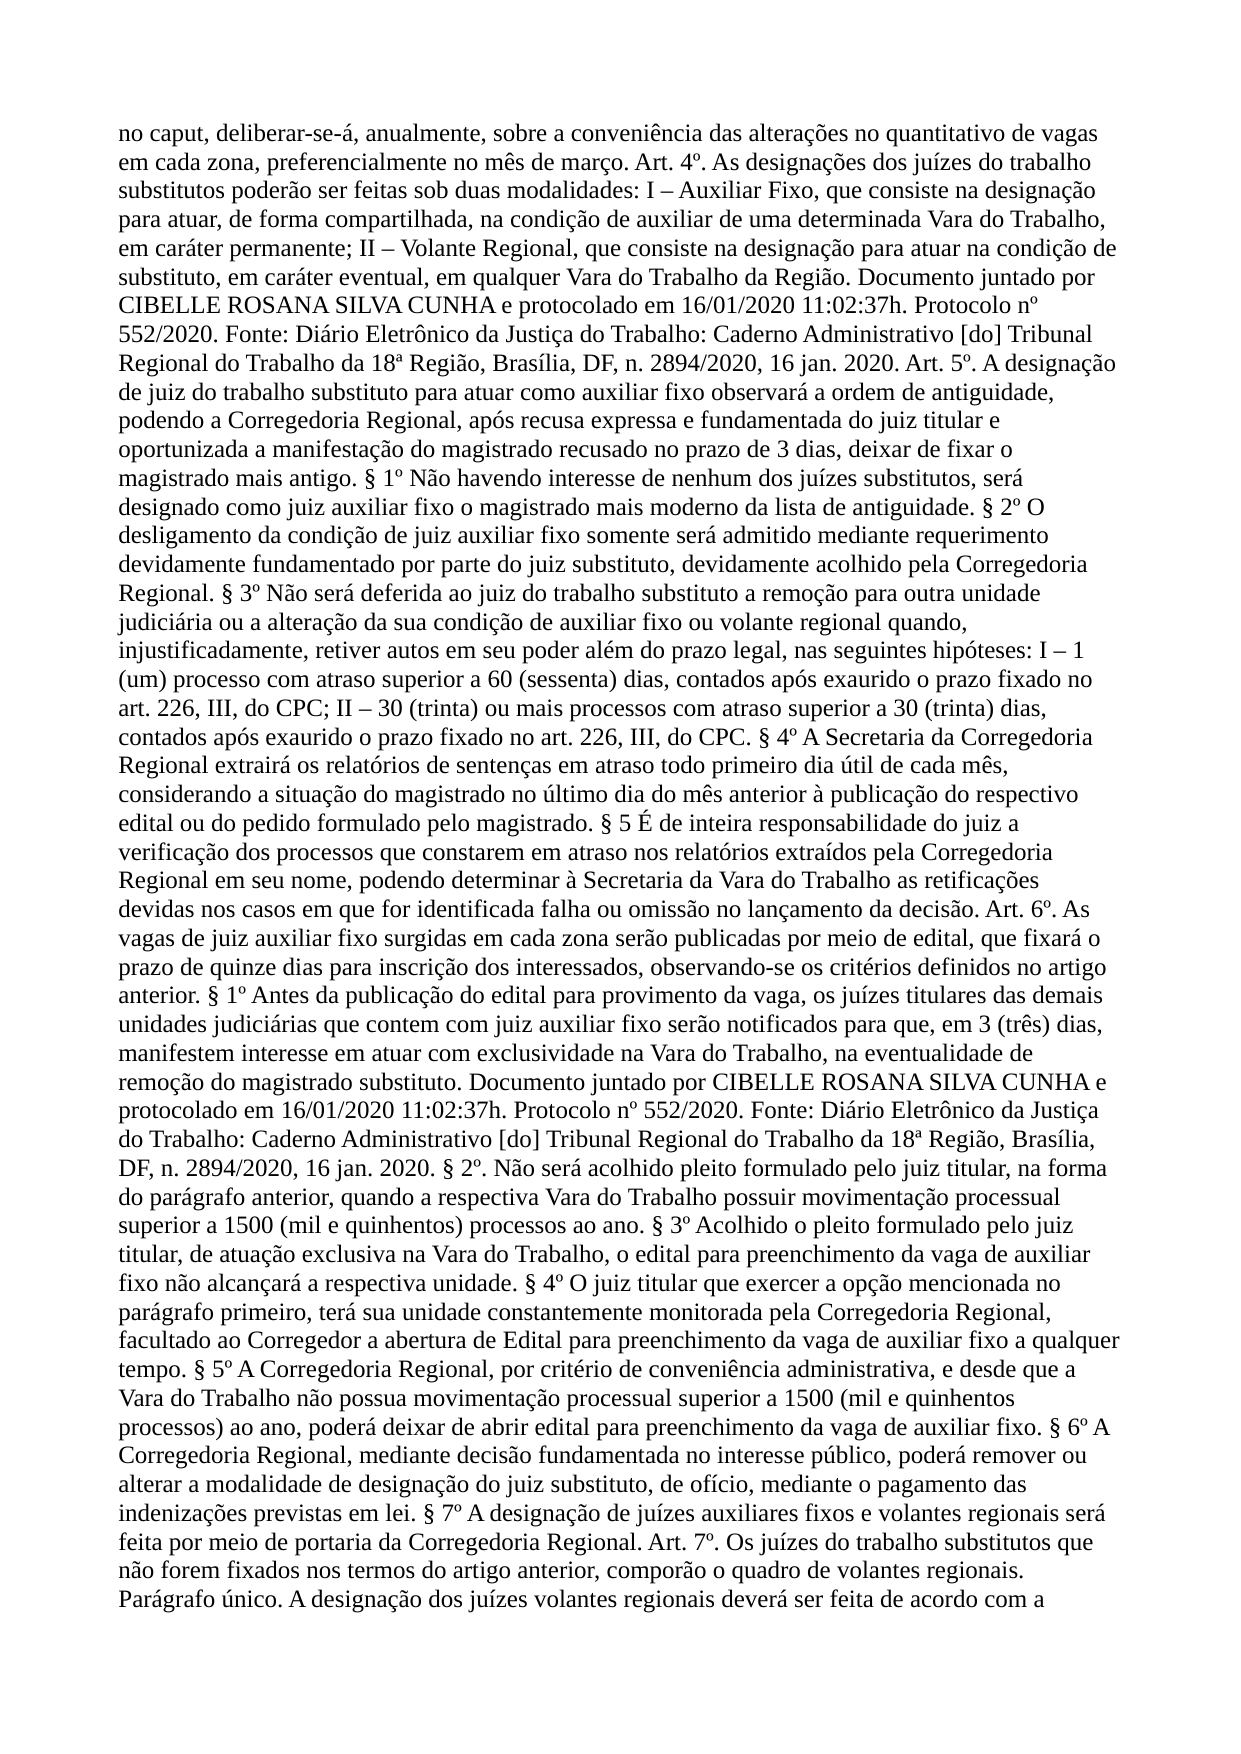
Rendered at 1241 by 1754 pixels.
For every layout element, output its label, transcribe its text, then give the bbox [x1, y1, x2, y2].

text no caput, deliberar-se-á, anualmente, sobre a conveniência das alterações no quantitativo de vagas em cada zona, preferencialmente no mês de março. Art. 4º. As designações dos juízes do trabalho substitutos poderão ser feitas sob duas modalidades: I – Auxiliar Fixo, que consiste na designação para atuar, de forma compartilhada, na condição de auxiliar de uma determinada Vara do Trabalho, em caráter permanente; II – Volante Regional, que consiste na designação para atuar na condição de substituto, em caráter eventual, em qualquer Vara do Trabalho da Região. Documento juntado por CIBELLE ROSANA SILVA CUNHA e protocolado em 16/01/2020 11:02:37h. Protocolo nº 552/2020. Fonte: Diário Eletrônico da Justiça do Trabalho: Caderno Administrativo [do] Tribunal Regional do Trabalho da 18ª Região, Brasília, DF, n. 2894/2020, 16 jan. 2020. Art. 5º. A designação de juiz do trabalho substituto para atuar como auxiliar fixo observará a ordem de antiguidade, podendo a Corregedoria Regional, após recusa expressa e fundamentada do juiz titular e oportunizada a manifestação do magistrado recusado no prazo de 3 dias, deixar de fixar o magistrado mais antigo. § 1º Não havendo interesse de nenhum dos juízes substitutos, será designado como juiz auxiliar fixo o magistrado mais moderno da lista de antiguidade. § 2º O desligamento da condição de juiz auxiliar fixo somente será admitido mediante requerimento devidamente fundamentado por parte do juiz substituto, devidamente acolhido pela Corregedoria Regional. § 3º Não será deferida ao juiz do trabalho substituto a remoção para outra unidade judiciária ou a alteração da sua condição de auxiliar fixo ou volante regional quando, injustificadamente, retiver autos em seu poder além do prazo legal, nas seguintes hipóteses: I – 1 (um) processo com atraso superior a 60 (sessenta) dias, contados após exaurido o prazo fixado no art. 226, III, do CPC; II – 30 (trinta) ou mais processos com atraso superior a 30 (trinta) dias, contados após exaurido o prazo fixado no art. 226, III, do CPC. § 4º A Secretaria da Corregedoria Regional extrairá os relatórios de sentenças em atraso todo primeiro dia útil de cada mês, considerando a situação do magistrado no último dia do mês anterior à publicação do respectivo edital ou do pedido formulado pelo magistrado. § 5 É de inteira responsabilidade do juiz a verificação dos processos que constarem em atraso nos relatórios extraídos pela Corregedoria Regional em seu nome, podendo determinar à Secretaria da Vara do Trabalho as retificações devidas nos casos em que for identificada falha ou omissão no lançamento da decisão. Art. 6º. As vagas de juiz auxiliar fixo surgidas em cada zona serão publicadas por meio de edital, que fixará o prazo de quinze dias para inscrição dos interessados, observando-se os critérios definidos no artigo anterior. § 1º Antes da publicação do edital para provimento da vaga, os juízes titulares das demais unidades judiciárias que contem com juiz auxiliar fixo serão notificados para que, em 3 (três) dias, manifestem interesse em atuar com exclusividade na Vara do Trabalho, na eventualidade de remoção do magistrado substituto. Documento juntado por CIBELLE ROSANA SILVA CUNHA e protocolado em 16/01/2020 11:02:37h. Protocolo nº 552/2020. Fonte: Diário Eletrônico da Justiça do Trabalho: Caderno Administrativo [do] Tribunal Regional do Trabalho da 18ª Região, Brasília, DF, n. 2894/2020, 16 jan. 2020. § 2º. Não será acolhido pleito formulado pelo juiz titular, na forma do parágrafo anterior, quando a respectiva Vara do Trabalho possuir movimentação processual superior a 1500 (mil e quinhentos) processos ao ano. § 3º Acolhido o pleito formulado pelo juiz titular, de atuação exclusiva na Vara do Trabalho, o edital para preenchimento da vaga de auxiliar fixo não alcançará a respectiva unidade. § 4º O juiz titular que exercer a opção mencionada no parágrafo primeiro, terá sua unidade constantemente monitorada pela Corregedoria Regional, facultado ao Corregedor a abertura de Edital para preenchimento da vaga de auxiliar fixo a qualquer tempo. § 5º A Corregedoria Regional, por critério de conveniência administrativa, e desde que a Vara do Trabalho não possua movimentação processual superior a 1500 (mil e quinhentos processos) ao ano, poderá deixar de abrir edital para preenchimento da vaga de auxiliar fixo. § 6º A Corregedoria Regional, mediante decisão fundamentada no interesse público, poderá remover ou alterar a modalidade de designação do juiz substituto, de ofício, mediante o pagamento das indenizações previstas em lei. § 7º A designação de juízes auxiliares fixos e volantes regionais será feita por meio de portaria da Corregedoria Regional. Art. 7º. Os juízes do trabalho substitutos que não forem fixados nos termos do artigo anterior, comporão o quadro de volantes regionais. Parágrafo único. A designação dos juízes volantes regionais deverá ser feita de acordo com a [118, 118, 1122, 1613]
